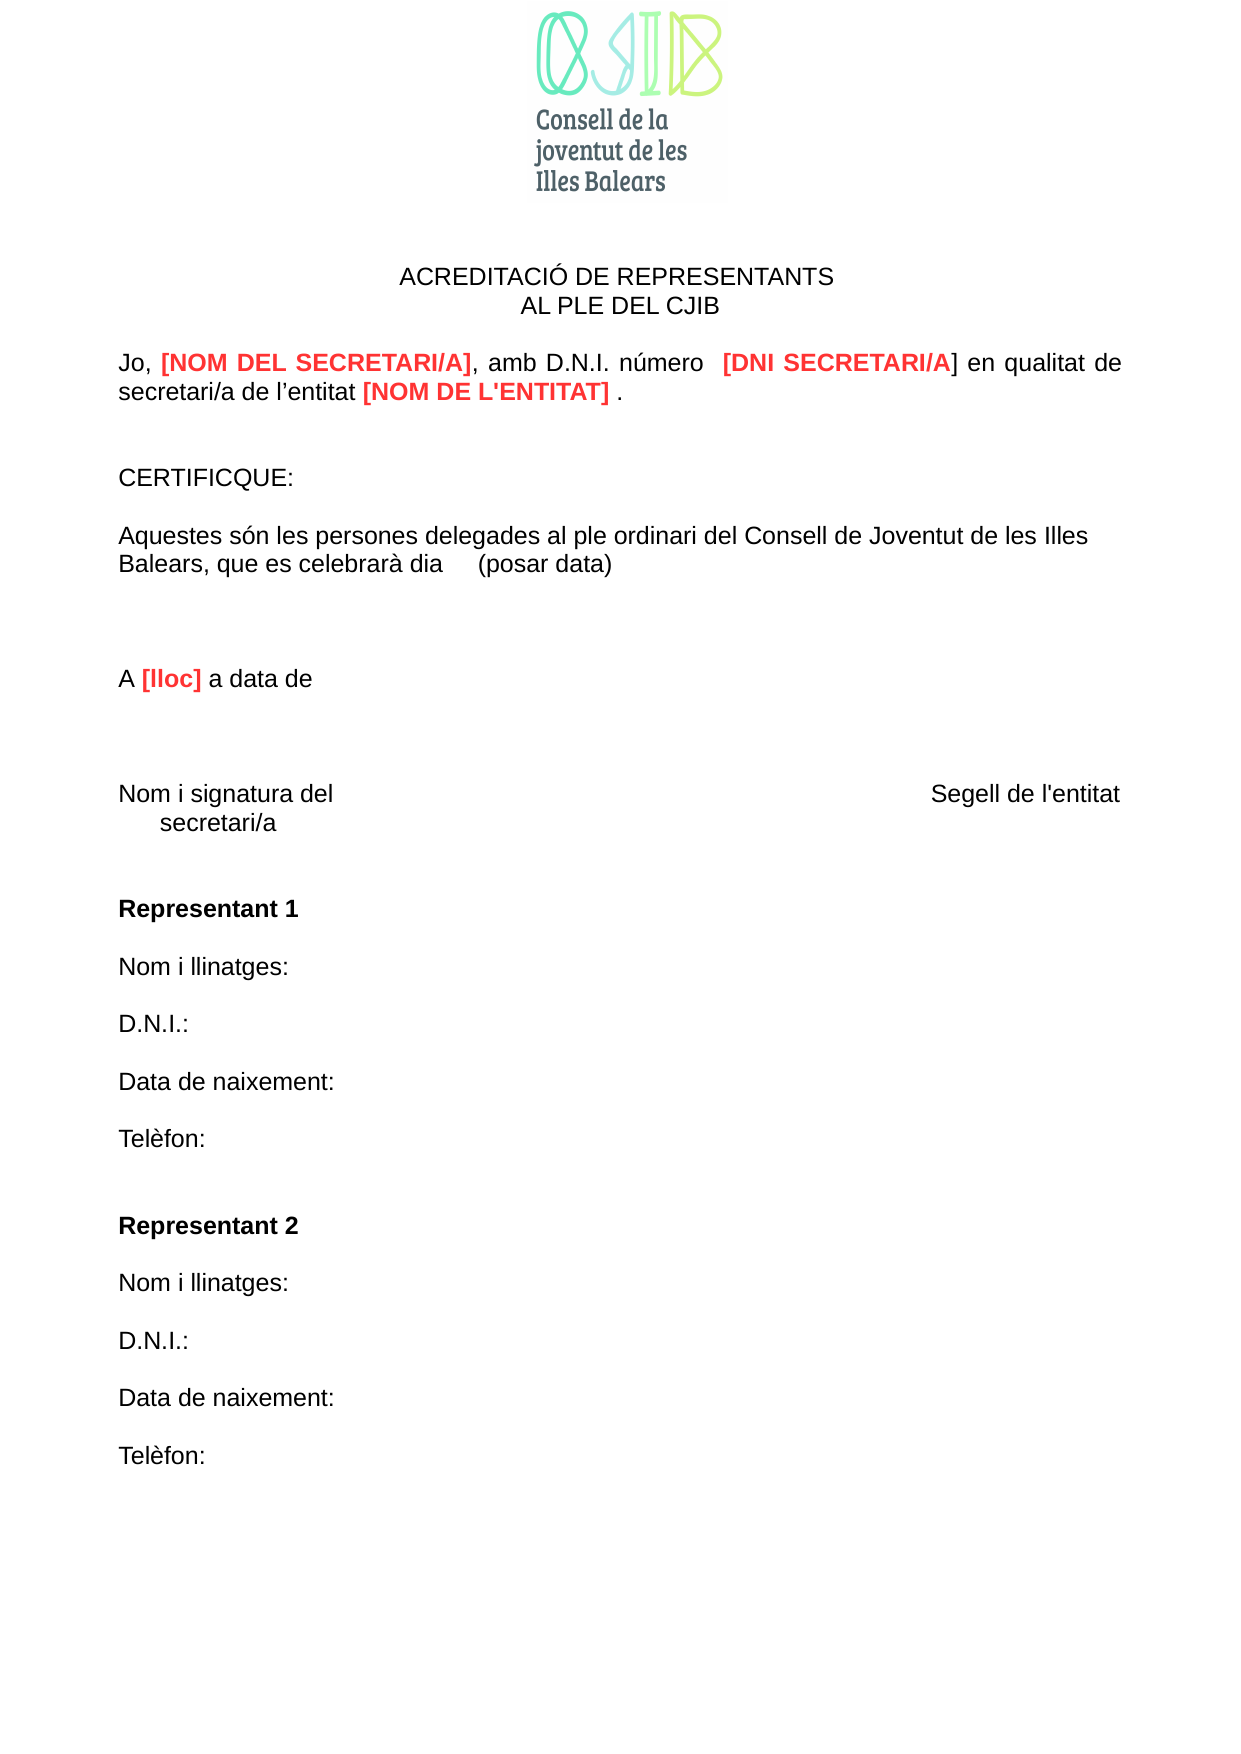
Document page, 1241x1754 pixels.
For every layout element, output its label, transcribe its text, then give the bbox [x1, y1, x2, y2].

text Data de naixement: [118, 1067, 1122, 1096]
text Data de naixement: [118, 1383, 1122, 1412]
text Nom i signatura del Segell de l'entitat [118, 779, 1122, 808]
text Nom i llinatges: [118, 1268, 1122, 1297]
text D.N.I.: [118, 1326, 1122, 1354]
text Aquestes són les persones delegades al ple ordinari del Consell de Joventut de les Illes Balears, que es celebrarà dia (posar data) [118, 521, 1122, 578]
text Jo, [NOM DEL SECRETARI/A], amb D.N.I. número [DNI SECRETARI/A] en qualitat de secretari/a de l’entitat [NOM DE L'ENTITAT] . [118, 348, 1122, 406]
text AL PLE DEL CJIB [118, 291, 1122, 319]
text Representant 1 [118, 894, 1122, 923]
text Representant 2 [118, 1211, 1122, 1239]
text Telèfon: [118, 1124, 1122, 1153]
text secretari/a [118, 808, 1122, 837]
picture [527, 1, 729, 203]
text D.N.I.: [118, 1009, 1122, 1038]
text A [lloc] a data de [118, 664, 1122, 693]
text Nom i llinatges: [118, 952, 1122, 981]
text ACREDITACIÓ DE REPRESENTANTS [118, 262, 1122, 291]
text CERTIFICQUE: [118, 463, 1122, 492]
text Telèfon: [118, 1441, 1122, 1469]
